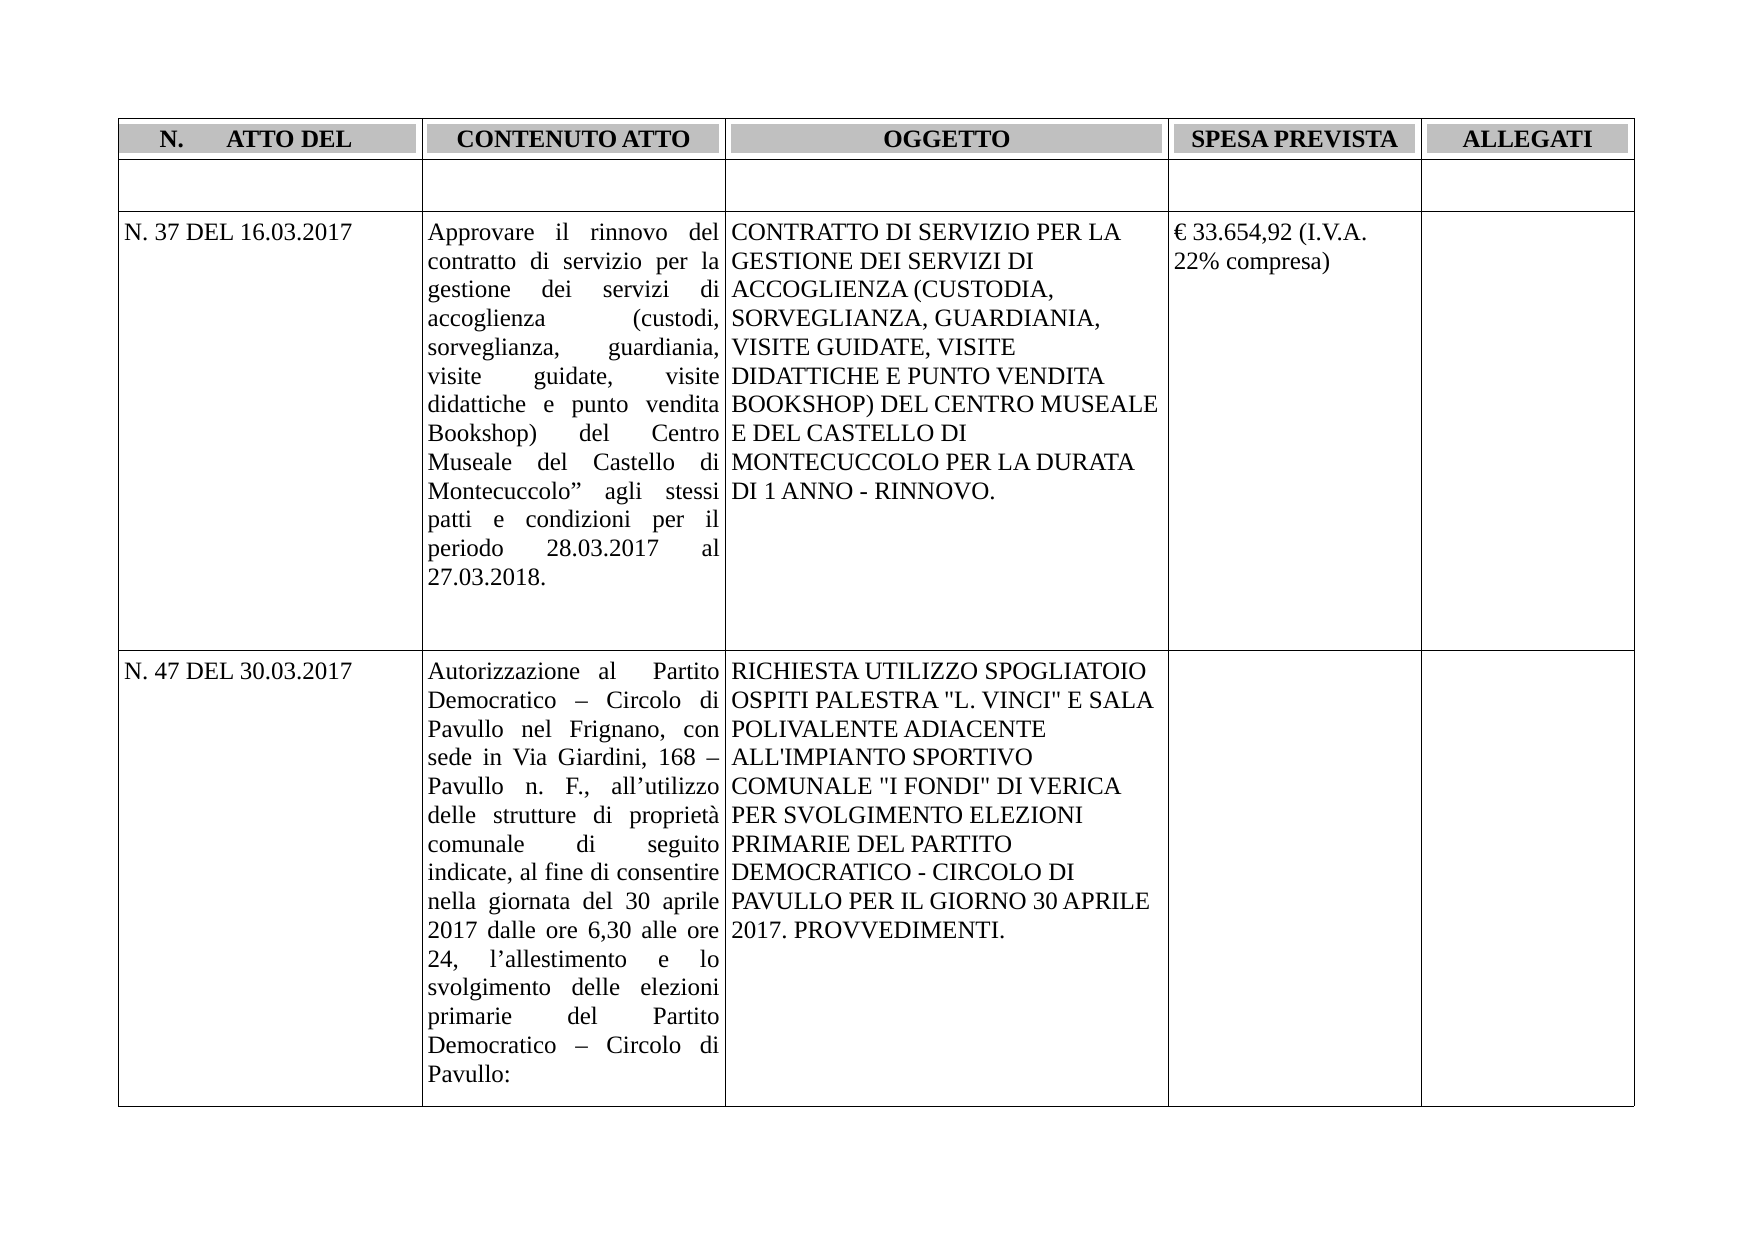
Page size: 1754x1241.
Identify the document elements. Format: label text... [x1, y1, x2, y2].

table_cell RICHIESTA UTILIZZO SPOGLIATOIO OSPITI PALESTRA "L. VINCI" E SALA POLIVALENTE ADIACENTE ALL'IMPIANTO SPORTIVO COMUNALE "I FONDI" DI VERICA PER SVOLGIMENTO ELEZIONI PRIMARIE DEL PARTITO DEMOCRATICO - CIRCOLO DI PAVULLO PER IL GIORNO 30 APRILE 2017. PROVVEDIMENTI. [726, 651, 1168, 1106]
table_header CONTENUTO ATTO [423, 119, 725, 158]
table_header N. ATTO DEL [119, 119, 422, 158]
table_cell N. 47 DEL 30.03.2017 [119, 651, 422, 1106]
table_cell Autorizzazione al Partito Democratico – Circolo di Pavullo nel Frignano, con sede in Via Giardini, 168 – Pavullo n. F., all’utilizzo delle strutture di proprietà comunale di seguito indicate, al fine di consentire nella giornata del 30 aprile 2017 dalle ore 6,30 alle ore 24, l’allestimento e lo svolgimento delle elezioni primarie del Partito Democratico – Circolo di Pavullo: [423, 651, 725, 1106]
table_cell N. 37 DEL 16.03.2017 [119, 212, 422, 650]
table_cell [119, 160, 422, 211]
table_cell [1422, 651, 1634, 1106]
table_header OGGETTO [726, 119, 1168, 158]
table_header ALLEGATI [1422, 119, 1634, 158]
table_cell Approvare il rinnovo del contratto di servizio per la gestione dei servizi di accoglienza (custodi, sorveglianza, guardiania, visite guidate, visite didattiche e punto vendita Bookshop) del Centro Museale del Castello di Montecuccolo” agli stessi patti e condizioni per il periodo 28.03.2017 al 27.03.2018. [423, 212, 725, 650]
table_cell € 33.654,92 (I.V.A. 22% compresa) [1169, 212, 1421, 650]
table_header SPESA PREVISTA [1169, 119, 1421, 158]
table_cell CONTRATTO DI SERVIZIO PER LA GESTIONE DEI SERVIZI DI ACCOGLIENZA (CUSTODIA, SORVEGLIANZA, GUARDIANIA, VISITE GUIDATE, VISITE DIDATTICHE E PUNTO VENDITA BOOKSHOP) DEL CENTRO MUSEALE E DEL CASTELLO DI MONTECUCCOLO PER LA DURATA DI 1 ANNO - RINNOVO. [726, 212, 1168, 650]
table_cell [1422, 212, 1634, 650]
table_cell [1169, 651, 1421, 1106]
table_cell [1422, 160, 1634, 211]
table_cell [1169, 160, 1421, 211]
table_cell [726, 160, 1168, 211]
